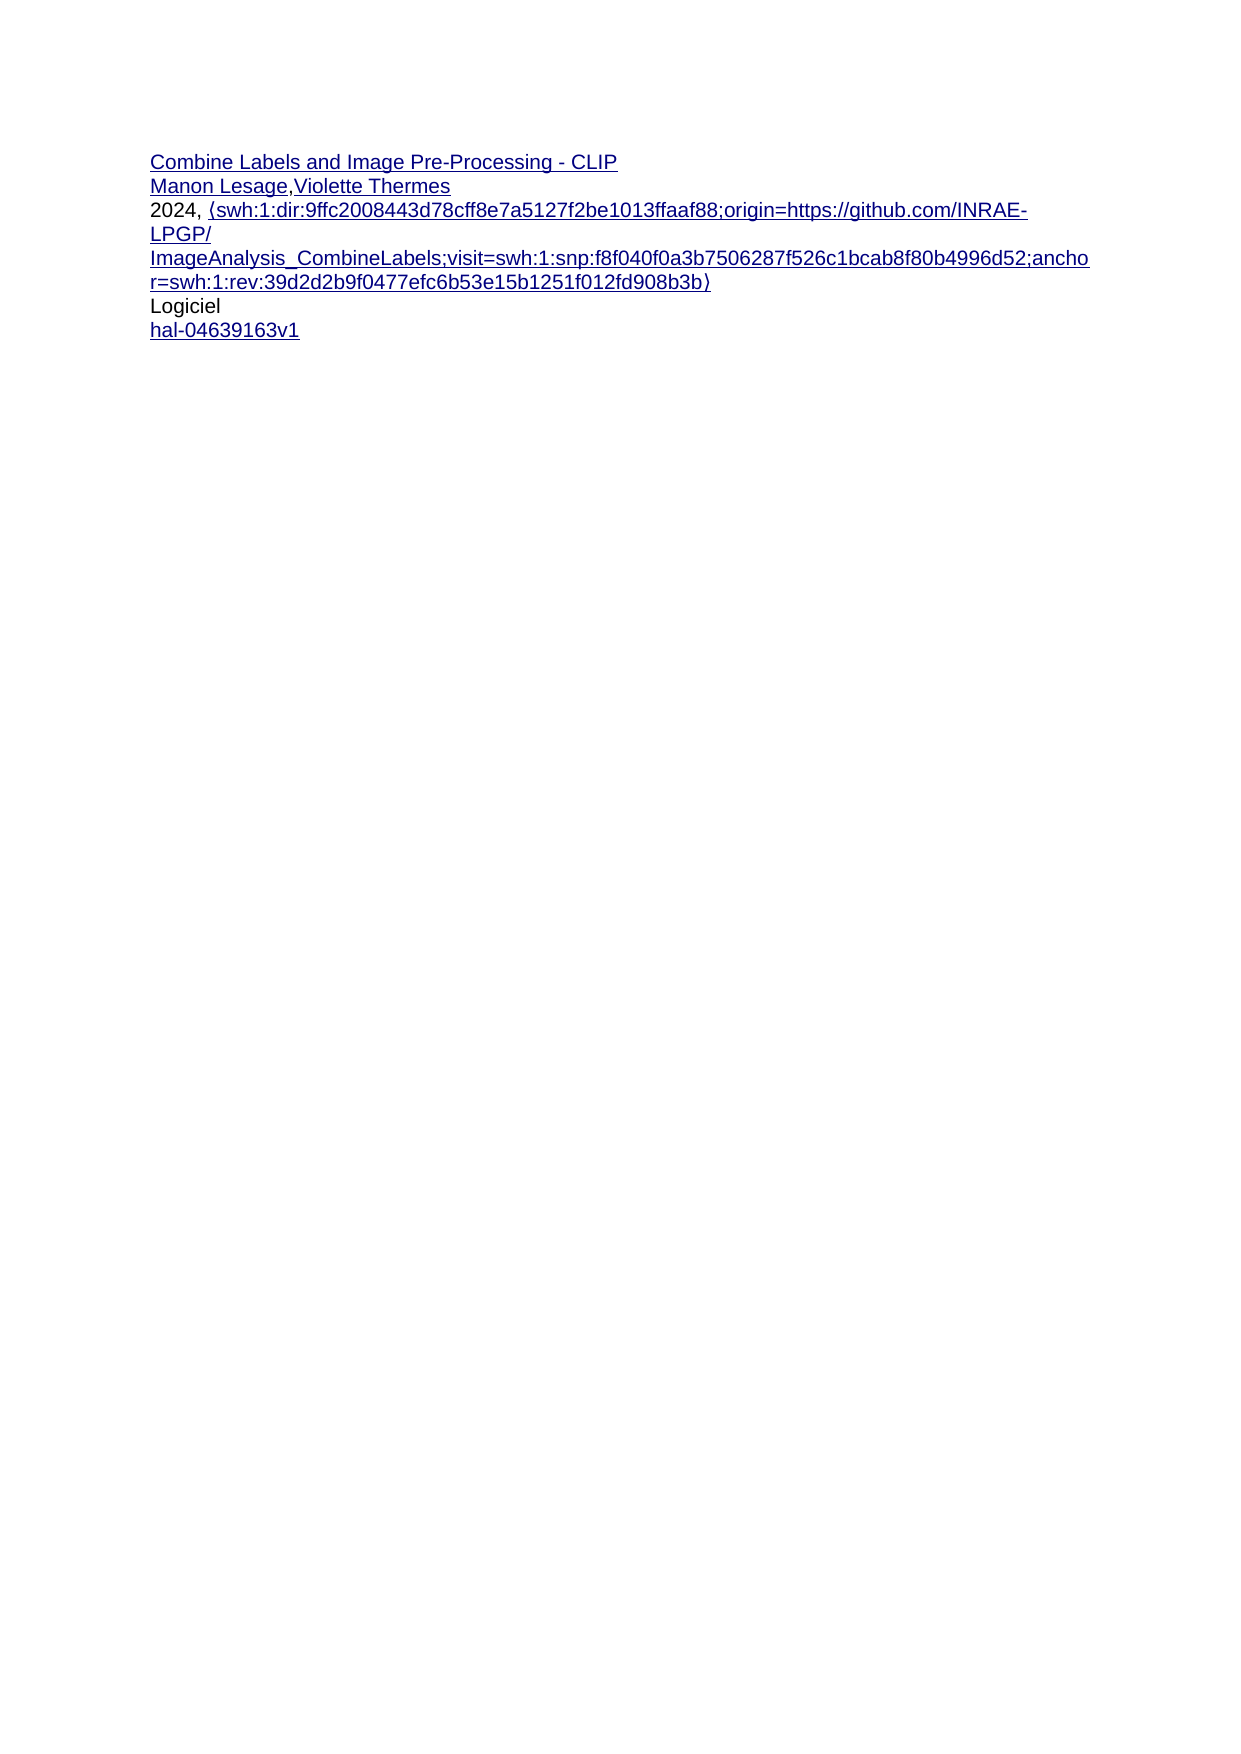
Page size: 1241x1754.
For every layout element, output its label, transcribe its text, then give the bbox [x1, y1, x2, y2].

table_header Combine Labels and Image Pre-Processing - CLIP Manon Lesage,Violette Thermes 2024, ⟨swh:1:dir:9ffc2008443d78cff8e7a5127f2be1013ffaaf88;origin=https://github.com/INRAE-LPGP/ImageAnalysis_CombineLabels;visit=swh:1:snp:f8f040f0a3b7506287f526c1bcab8f80b4996d52;ancho [150, 150, 1090, 267]
table_header r=swh:1:rev:39d2d2b9f0477efc6b53e15b1251f012fd908b3b⟩ Logiciel hal-04639163v1 [150, 268, 1090, 342]
